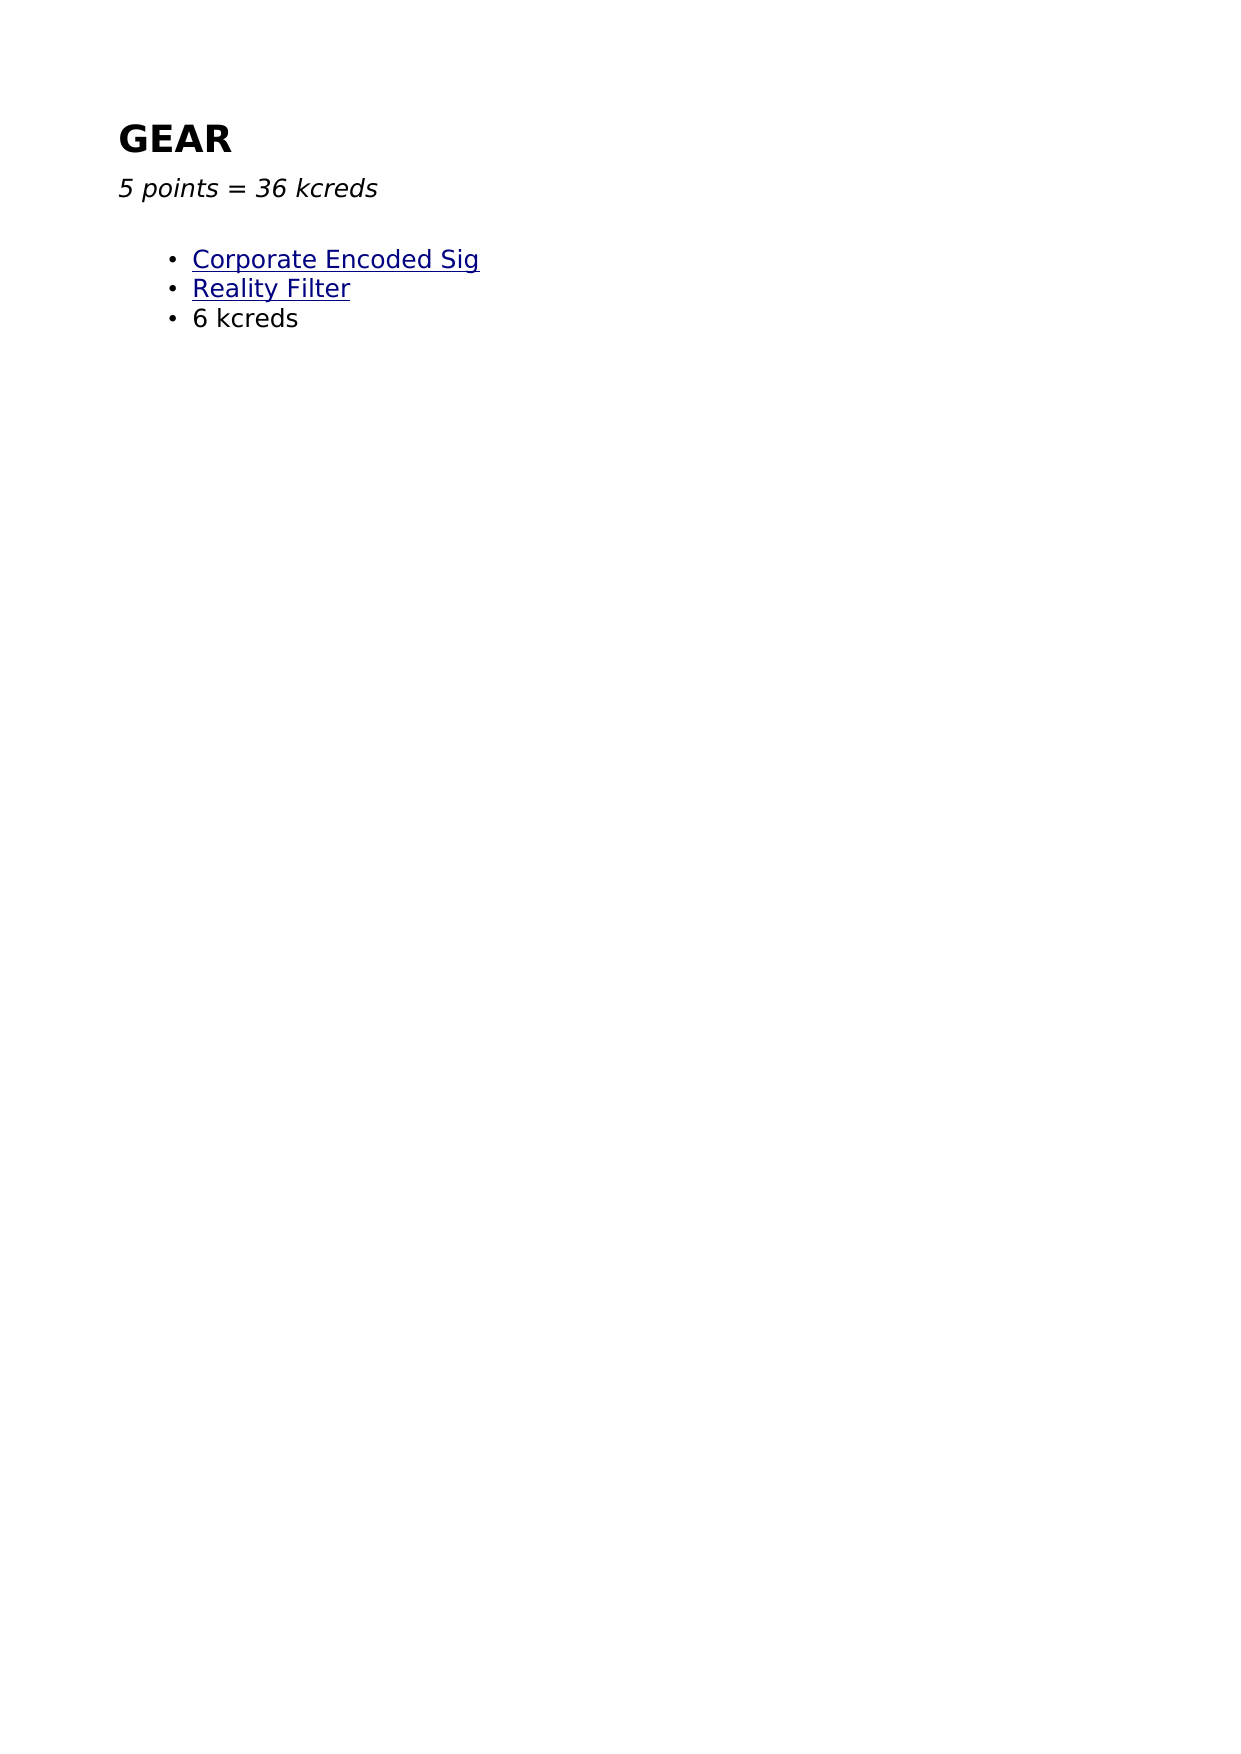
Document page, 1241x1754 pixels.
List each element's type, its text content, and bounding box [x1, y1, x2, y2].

list Reality Filter [177, 274, 1122, 304]
list 6 kcreds [177, 304, 1122, 333]
subtitle GEAR [118, 118, 1122, 162]
list Corporate Encoded Sig [177, 245, 1122, 274]
text 5 points = 36 kcreds [118, 174, 1122, 203]
